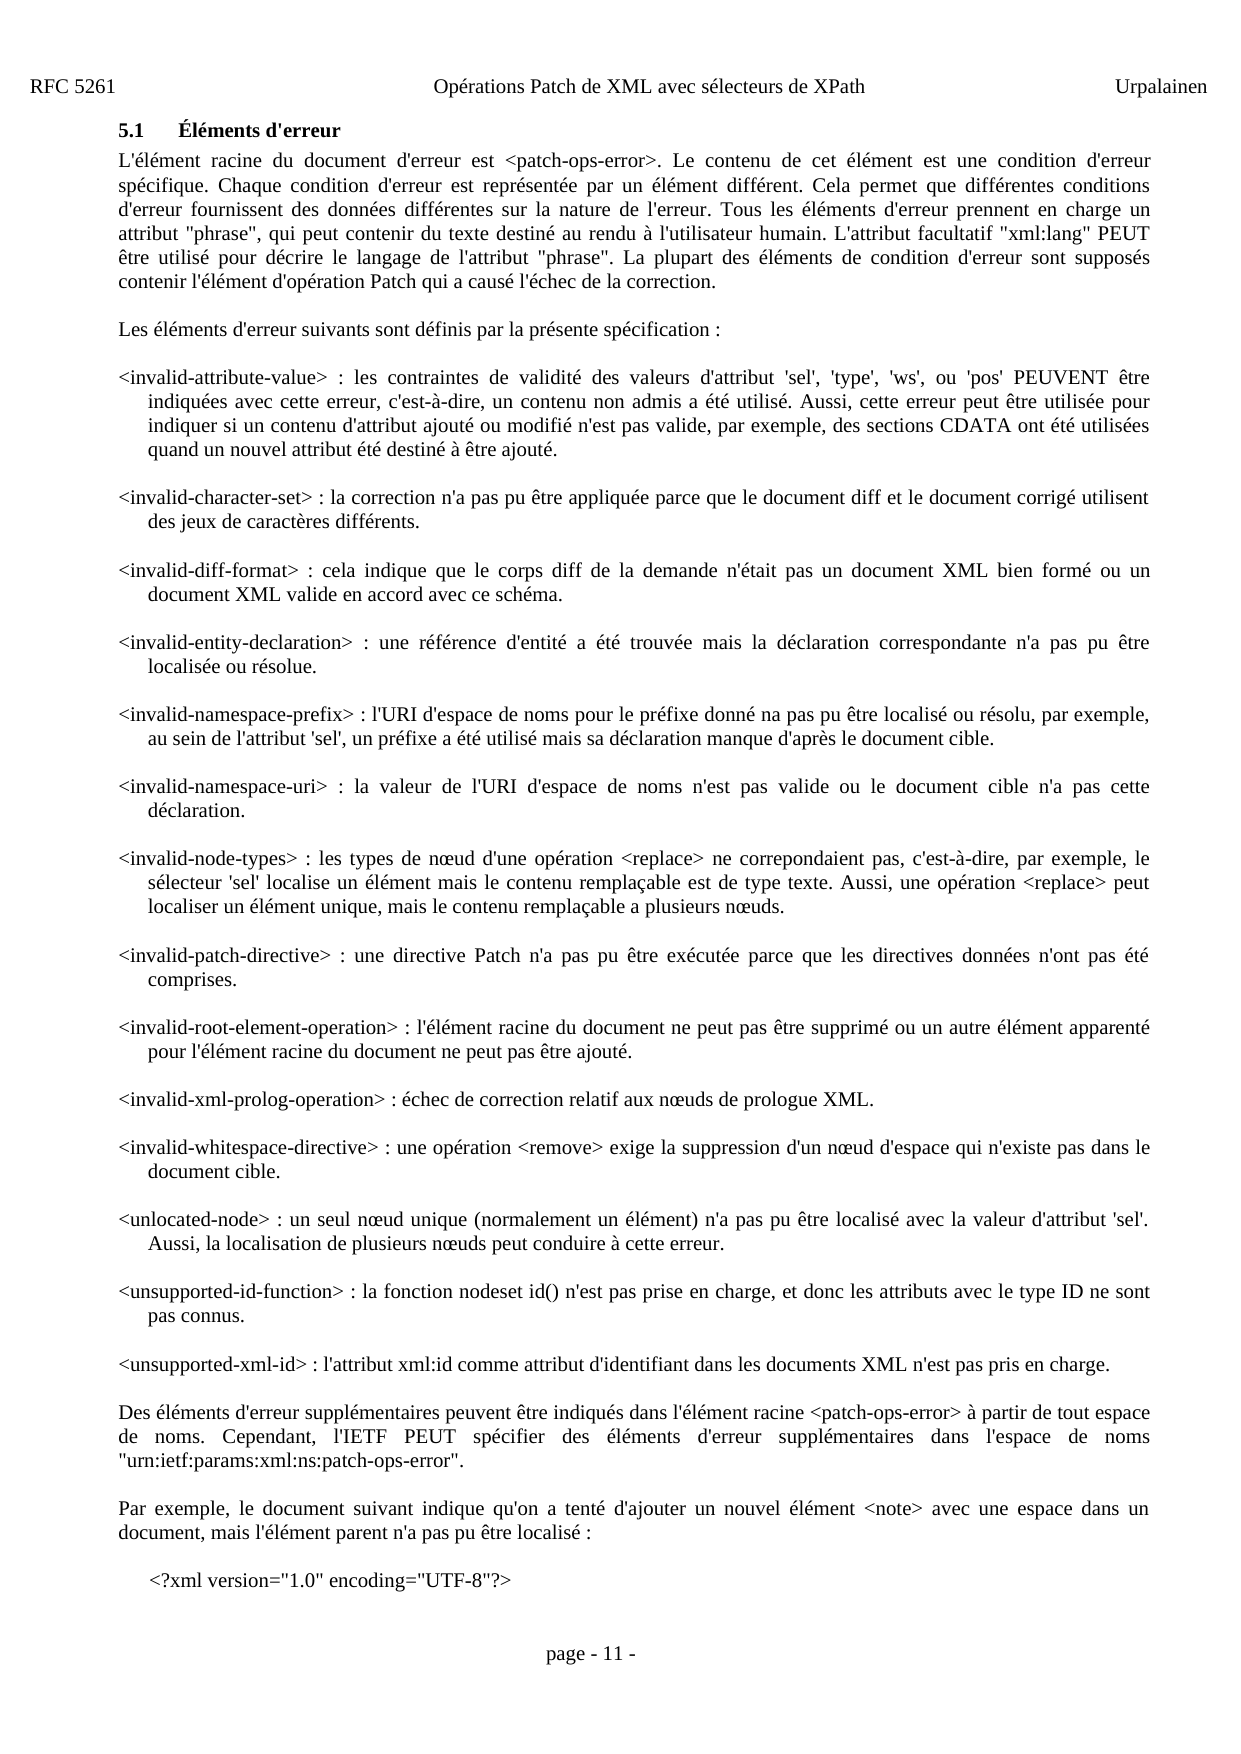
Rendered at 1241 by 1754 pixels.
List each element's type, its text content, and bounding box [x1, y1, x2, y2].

subtitle 5.1 Éléments d'erreur [118, 118, 1152, 142]
text <invalid-attribute-value> : les contraintes de validité des valeurs d'attribut 'sel', 'type', 'ws', ou 'pos' PEUVENT être indiquées avec cette erreur, c'est-à-dire, un contenu non admis a été utilisé. Aussi, cette erreur peut être utilisée pour indiquer si un contenu d'attribut ajouté ou modifié n'est pas valide, par exemple, des sections CDATA ont été utilisées quand un nouvel attribut été destiné à être ajouté. [118, 365, 1152, 461]
text <invalid-namespace-uri> : la valeur de l'URI d'espace de noms n'est pas valide ou le document cible n'a pas cette déclaration. [118, 774, 1152, 822]
text Par exemple, le document suivant indique qu'on a tenté d'ajouter un nouvel élément <note> avec une espace dans un document, mais l'élément parent n'a pas pu être localisé : [118, 1496, 1152, 1544]
text <invalid-character-set> : la correction n'a pas pu être appliquée parce que le document diff et le document corrigé utilisent des jeux de caractères différents. [118, 485, 1152, 533]
text <invalid-namespace-prefix> : l'URI d'espace de noms pour le préfixe donné na pas pu être localisé ou résolu, par exemple, au sein de l'attribut 'sel', un préfixe a été utilisé mais sa déclaration manque d'après le document cible. [118, 702, 1152, 750]
text <invalid-root-element-operation> : l'élément racine du document ne peut pas être supprimé ou un autre élément apparenté pour l'élément racine du document ne peut pas être ajouté. [118, 1015, 1152, 1063]
text <invalid-xml-prolog-operation> : échec de correction relatif aux nœuds de prologue XML. [118, 1087, 1152, 1111]
text <?xml version="1.0" encoding="UTF-8"?> [149, 1568, 1152, 1592]
text Les éléments d'erreur suivants sont définis par la présente spécification : [118, 317, 1152, 341]
text <invalid-whitespace-directive> : une opération <remove> exige la suppression d'un nœud d'espace qui n'existe pas dans le document cible. [118, 1135, 1152, 1183]
text <unsupported-xml-id> : l'attribut xml:id comme attribut d'identifiant dans les documents XML n'est pas pris en charge. [118, 1352, 1152, 1376]
text Des éléments d'erreur supplémentaires peuvent être indiqués dans l'élément racine <patch-ops-error> à partir de tout espace de noms. Cependant, l'IETF PEUT spécifier des éléments d'erreur supplémentaires dans l'espace de noms "urn:ietf:params:xml:ns:patch-ops-error". [118, 1400, 1152, 1472]
text L'élément racine du document d'erreur est <patch-ops-error>. Le contenu de cet élément est une condition d'erreur spécifique. Chaque condition d'erreur est représentée par un élément différent. Cela permet que différentes conditions d'erreur fournissent des données différentes sur la nature de l'erreur. Tous les éléments d'erreur prennent en charge un attribut "phrase", qui peut contenir du texte destiné au rendu à l'utilisateur humain. L'attribut facultatif "xml:lang" PEUT être utilisé pour décrire le langage de l'attribut "phrase". La plupart des éléments de condition d'erreur sont supposés contenir l'élément d'opération Patch qui a causé l'échec de la correction. [118, 148, 1152, 293]
text <unsupported-id-function> : la fonction nodeset id() n'est pas prise en charge, et donc les attributs avec le type ID ne sont pas connus. [118, 1279, 1152, 1327]
text <invalid-entity-declaration> : une référence d'entité a été trouvée mais la déclaration correspondante n'a pas pu être localisée ou résolue. [118, 630, 1152, 678]
text <invalid-node-types> : les types de nœud d'une opération <replace> ne correpondaient pas, c'est-à-dire, par exemple, le sélecteur 'sel' localise un élément mais le contenu remplaçable est de type texte. Aussi, une opération <replace> peut localiser un élément unique, mais le contenu remplaçable a plusieurs nœuds. [118, 846, 1152, 918]
text <invalid-patch-directive> : une directive Patch n'a pas pu être exécutée parce que les directives données n'ont pas été comprises. [118, 942, 1152, 991]
text <unlocated-node> : un seul nœud unique (normalement un élément) n'a pas pu être localisé avec la valeur d'attribut 'sel'. Aussi, la localisation de plusieurs nœuds peut conduire à cette erreur. [118, 1207, 1152, 1255]
text <invalid-diff-format> : cela indique que le corps diff de la demande n'était pas un document XML bien formé ou un document XML valide en accord avec ce schéma. [118, 557, 1152, 606]
